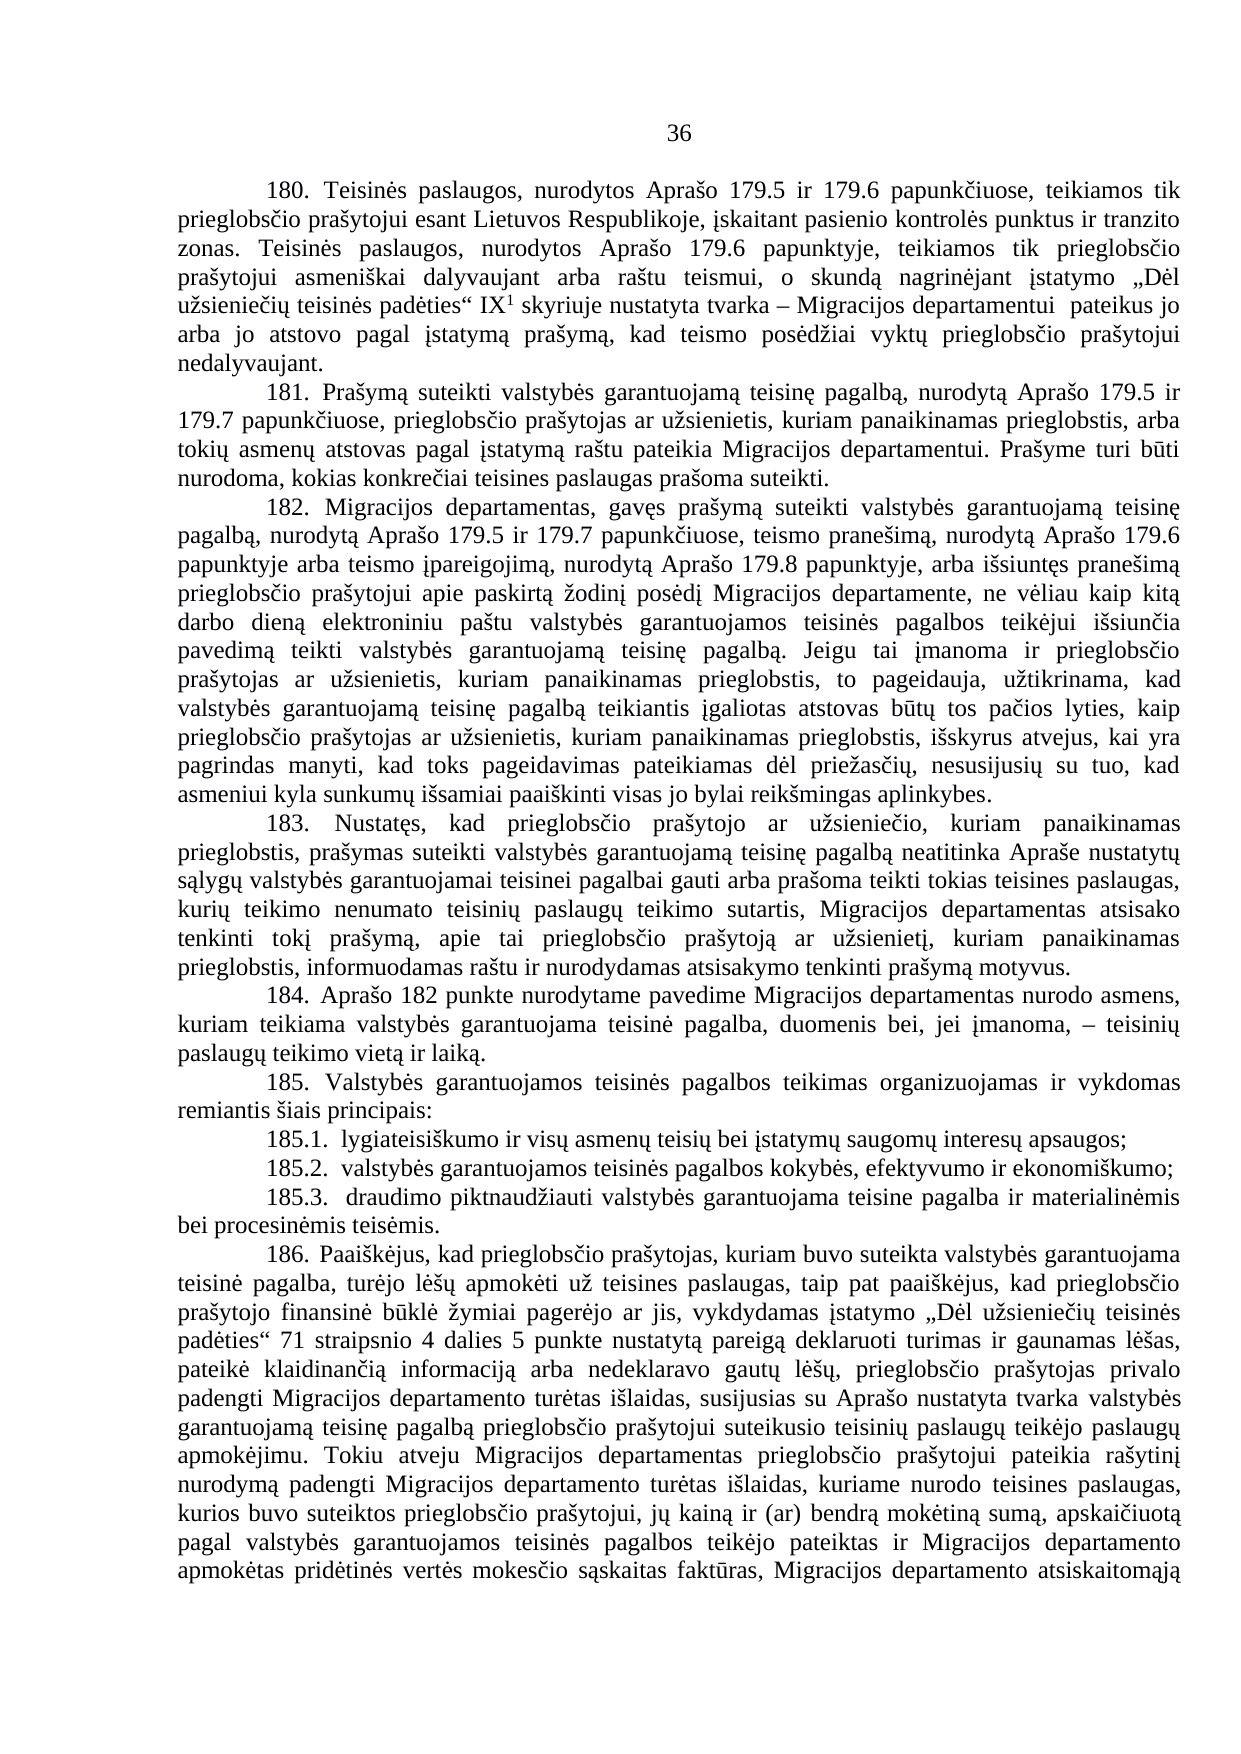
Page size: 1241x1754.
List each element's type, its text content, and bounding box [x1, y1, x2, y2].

text 181. Prašymą suteikti valstybės garantuojamą teisinę pagalbą, nurodytą Aprašo 179.5 ir 179.7 papunkčiuose, prieglobsčio prašytojas ar užsienietis, kuriam panaikinamas prieglobstis, arba tokių asmenų atstovas pagal įstatymą raštu pateikia Migracijos departamentui. Prašyme turi būti nurodoma, kokias konkrečiai teisines paslaugas prašoma suteikti. [177, 377, 1181, 492]
text 186. Paaiškėjus, kad prieglobsčio prašytojas, kuriam buvo suteikta valstybės garantuojama teisinė pagalba, turėjo lėšų apmokėti už teisines paslaugas, taip pat paaiškėjus, kad prieglobsčio prašytojo finansinė būklė žymiai pagerėjo ar jis, vykdydamas įstatymo „Dėl užsieniečių teisinės padėties“ 71 straipsnio 4 dalies 5 punkte nustatytą pareigą deklaruoti turimas ir gaunamas lėšas, pateikė klaidinančią informaciją arba nedeklaravo gautų lėšų, prieglobsčio prašytojas privalo padengti Migracijos departamento turėtas išlaidas, susijusias su Aprašo nustatyta tvarka valstybės garantuojamą teisinę pagalbą prieglobsčio prašytojui suteikusio teisinių paslaugų teikėjo paslaugų apmokėjimu. Tokiu atveju Migracijos departamentas prieglobsčio prašytojui pateikia rašytinį nurodymą padengti Migracijos departamento turėtas išlaidas, kuriame nurodo teisines paslaugas, kurios buvo suteiktos prieglobsčio prašytojui, jų kainą ir (ar) bendrą mokėtiną sumą, apskaičiuotą pagal valstybės garantuojamos teisinės pagalbos teikėjo pateiktas ir Migracijos departamento apmokėtas pridėtinės vertės mokesčio sąskaitas faktūras, Migracijos departamento atsiskaitomąją [177, 1239, 1181, 1584]
text 183. Nustatęs, kad prieglobsčio prašytojo ar užsieniečio, kuriam panaikinamas prieglobstis, prašymas suteikti valstybės garantuojamą teisinę pagalbą neatitinka Apraše nustatytų sąlygų valstybės garantuojamai teisinei pagalbai gauti arba prašoma teikti tokias teisines paslaugas, kurių teikimo nenumato teisinių paslaugų teikimo sutartis, Migracijos departamentas atsisako tenkinti tokį prašymą, apie tai prieglobsčio prašytoją ar užsienietį, kuriam panaikinamas prieglobstis, informuodamas raštu ir nurodydamas atsisakymo tenkinti prašymą motyvus. [177, 808, 1181, 981]
text 180. Teisinės paslaugos, nurodytos Aprašo 179.5 ir 179.6 papunkčiuose, teikiamos tik prieglobsčio prašytojui esant Lietuvos Respublikoje, įskaitant pasienio kontrolės punktus ir tranzito zonas. Teisinės paslaugos, nurodytos Aprašo 179.6 papunktyje, teikiamos tik prieglobsčio prašytojui asmeniškai dalyvaujant arba raštu teismui, o skundą nagrinėjant įstatymo „Dėl užsieniečių teisinės padėties“ IX1 skyriuje nustatyta tvarka – Migracijos departamentui pateikus jo arba jo atstovo pagal įstatymą prašymą, kad teismo posėdžiai vyktų prieglobsčio prašytojui nedalyvaujant. [177, 176, 1181, 377]
text 185. Valstybės garantuojamos teisinės pagalbos teikimas organizuojamas ir vykdomas remiantis šiais principais: [177, 1067, 1181, 1124]
text 185.3. draudimo piktnaudžiauti valstybės garantuojama teisine pagalba ir materialinėmis bei procesinėmis teisėmis. [177, 1182, 1181, 1239]
text 185.1. lygiateisiškumo ir visų asmenų teisių bei įstatymų saugomų interesų apsaugos; [177, 1124, 1181, 1153]
text 182. Migracijos departamentas, gavęs prašymą suteikti valstybės garantuojamą teisinę pagalbą, nurodytą Aprašo 179.5 ir 179.7 papunkčiuose, teismo pranešimą, nurodytą Aprašo 179.6 papunktyje arba teismo įpareigojimą, nurodytą Aprašo 179.8 papunktyje, arba išsiuntęs pranešimą prieglobsčio prašytojui apie paskirtą žodinį posėdį Migracijos departamente, ne vėliau kaip kitą darbo dieną elektroniniu paštu valstybės garantuojamos teisinės pagalbos teikėjui išsiunčia pavedimą teikti valstybės garantuojamą teisinę pagalbą. Jeigu tai įmanoma ir prieglobsčio prašytojas ar užsienietis, kuriam panaikinamas prieglobstis, to pageidauja, užtikrinama, kad valstybės garantuojamą teisinę pagalbą teikiantis įgaliotas atstovas būtų tos pačios lyties, kaip prieglobsčio prašytojas ar užsienietis, kuriam panaikinamas prieglobstis, išskyrus atvejus, kai yra pagrindas manyti, kad toks pageidavimas pateikiamas dėl priežasčių, nesusijusių su tuo, kad asmeniui kyla sunkumų išsamiai paaiškinti visas jo bylai reikšmingas aplinkybes. [177, 492, 1181, 808]
text 184. Aprašo 182 punkte nurodytame pavedime Migracijos departamentas nurodo asmens, kuriam teikiama valstybės garantuojama teisinė pagalba, duomenis bei, jei įmanoma, – teisinių paslaugų teikimo vietą ir laiką. [177, 981, 1181, 1067]
text 185.2. valstybės garantuojamos teisinės pagalbos kokybės, efektyvumo ir ekonomiškumo; [177, 1153, 1181, 1182]
